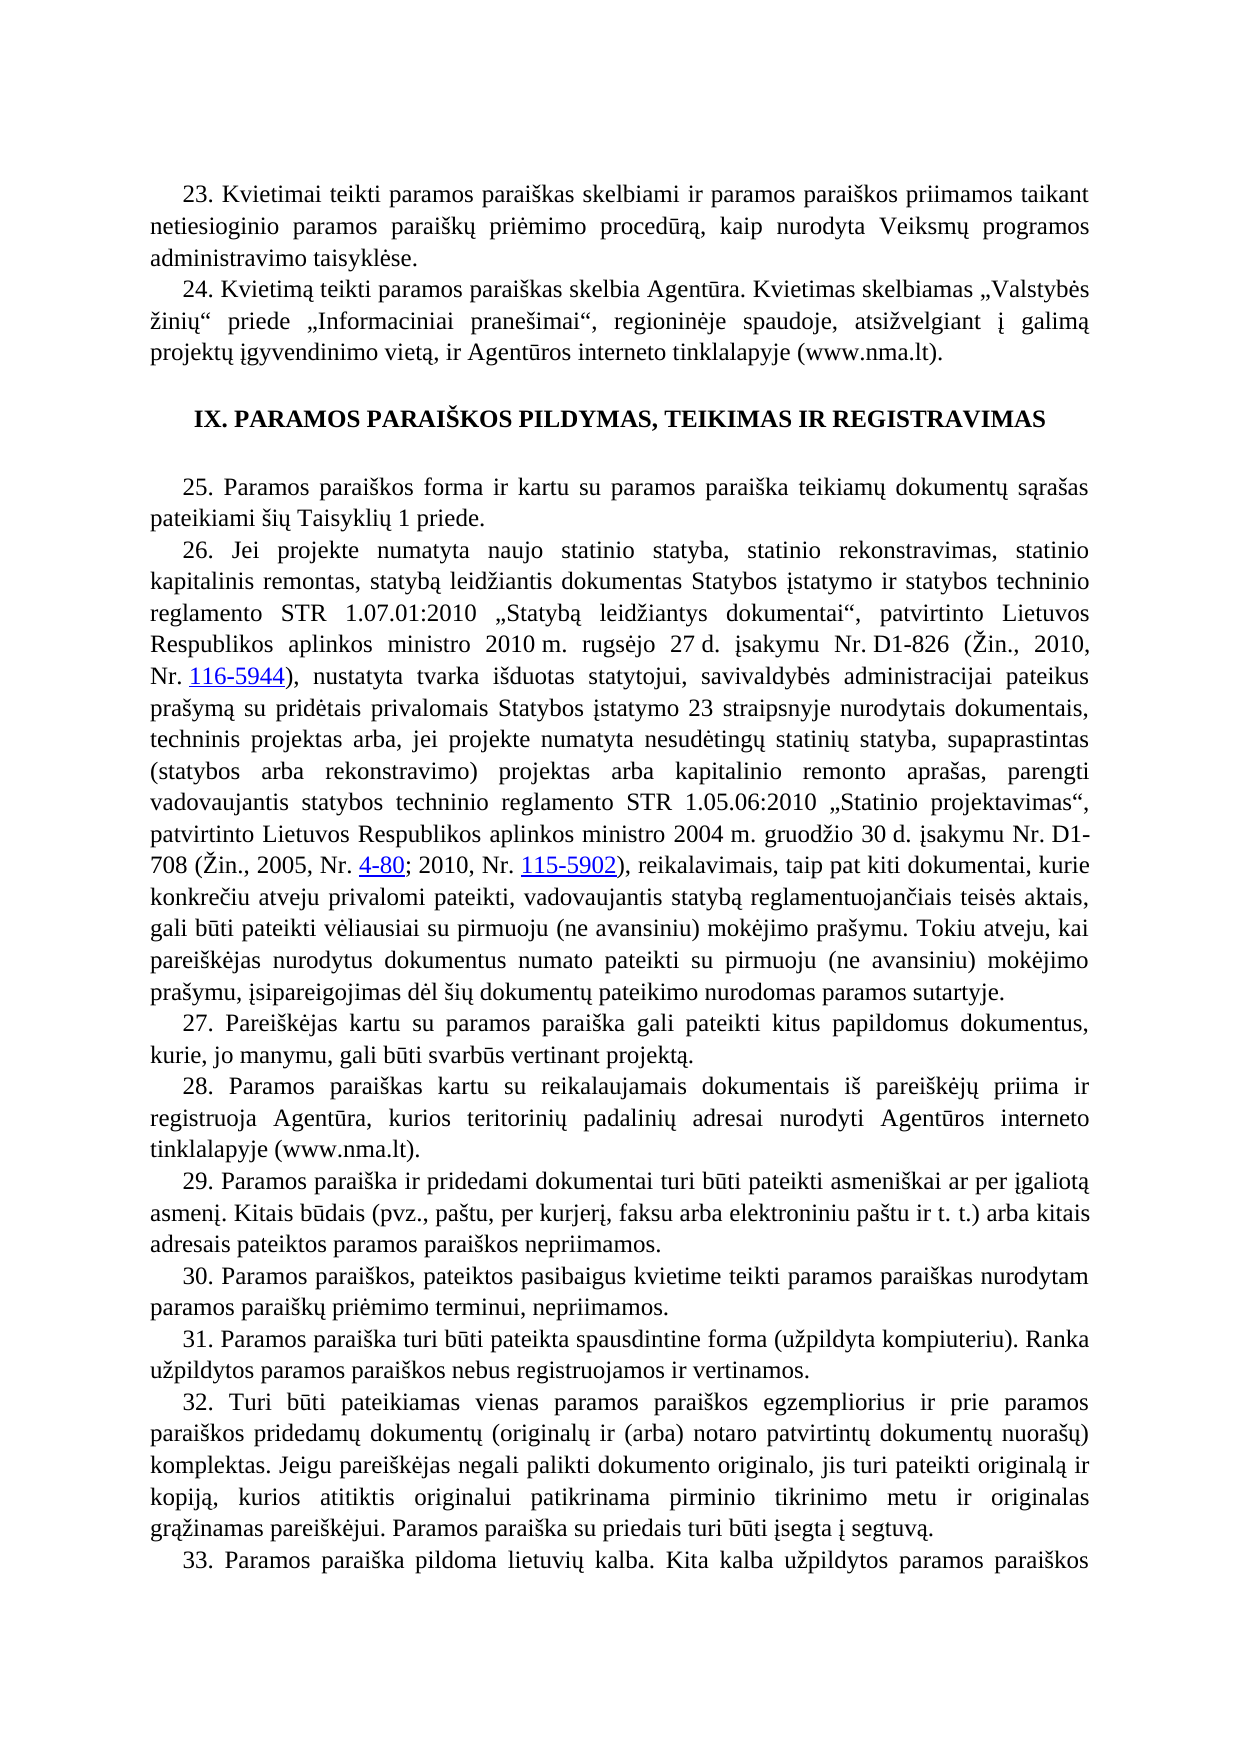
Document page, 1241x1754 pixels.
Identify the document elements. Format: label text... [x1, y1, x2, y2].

text 25. Paramos paraiškos forma ir kartu su paramos paraiška teikiamų dokumentų sąrašas pateikiami šių Taisyklių 1 priede. [150, 472, 1090, 532]
text 23. Kvietimai teikti paramos paraiškas skelbiami ir paramos paraiškos priimamos taikant netiesioginio paramos paraiškų priėmimo procedūrą, kaip nurodyta Veiksmų programos administravimo taisyklėse. [150, 179, 1090, 271]
text 32. Turi būti pateikiamas vienas paramos paraiškos egzempliorius ir prie paramos paraiškos pridedamų dokumentų (originalų ir (arba) notaro patvirtintų dokumentų nuorašų) komplektas. Jeigu pareiškėjas negali palikti dokumento originalo, jis turi pateikti originalą ir kopiją, kurios atitiktis originalui patikrinama pirminio tikrinimo metu ir originalas grąžinamas pareiškėjui. Paramos paraiška su priedais turi būti įsegta į segtuvą. [150, 1387, 1090, 1542]
text 26. Jei projekte numatyta naujo statinio statyba, statinio rekonstravimas, statinio kapitalinis remontas, statybą leidžiantis dokumentas Statybos įstatymo ir statybos techninio reglamento STR 1.07.01:2010 „Statybą leidžiantys dokumentai“, patvirtinto Lietuvos Respublikos aplinkos ministro 2010 m. rugsėjo 27 d. įsakymu Nr. D1-826 (Žin., 2010, Nr. 116-5944), nustatyta tvarka išduotas statytojui, savivaldybės administracijai pateikus prašymą su pridėtais privalomais Statybos įstatymo 23 straipsnyje nurodytais dokumentais, techninis projektas arba, jei projekte numatyta nesudėtingų statinių statyba, supaprastintas (statybos arba rekonstravimo) projektas arba kapitalinio remonto aprašas, parengti vadovaujantis statybos techninio reglamento STR 1.05.06:2010 „Statinio projektavimas“, patvirtinto Lietuvos Respublikos aplinkos ministro 2004 m. gruodžio 30 d. įsakymu Nr. D1-708 (Žin., 2005, Nr. 4-80; 2010, Nr. 115-5902), reikalavimais, taip pat kiti dokumentai, kurie konkrečiu atveju privalomi pateikti, vadovaujantis statybą reglamentuojančiais teisės aktais, gali būti pateikti vėliausiai su pirmuoju (ne avansiniu) mokėjimo prašymu. Tokiu atveju, kai pareiškėjas nurodytus dokumentus numato pateikti su pirmuoju (ne avansiniu) mokėjimo prašymu, įsipareigojimas dėl šių dokumentų pateikimo nurodomas paramos sutartyje. [150, 535, 1090, 1005]
text 24. Kvietimą teikti paramos paraiškas skelbia Agentūra. Kvietimas skelbiamas „Valstybės žinių“ priede „Informaciniai pranešimai“, regioninėje spaudoje, atsižvelgiant į galimą projektų įgyvendinimo vietą, ir Agentūros interneto tinklalapyje (www.nma.lt). [150, 274, 1090, 366]
text 31. Paramos paraiška turi būti pateikta spausdintine forma (užpildyta kompiuteriu). Ranka užpildytos paramos paraiškos nebus registruojamos ir vertinamos. [150, 1324, 1090, 1384]
text 29. Paramos paraiška ir pridedami dokumentai turi būti pateikti asmeniškai ar per įgaliotą asmenį. Kitais būdais (pvz., paštu, per kurjerį, faksu arba elektroniniu paštu ir t. t.) arba kitais adresais pateiktos paramos paraiškos nepriimamos. [150, 1166, 1090, 1258]
text 27. Pareiškėjas kartu su paramos paraiška gali pateikti kitus papildomus dokumentus, kurie, jo manymu, gali būti svarbūs vertinant projektą. [150, 1008, 1090, 1068]
text 30. Paramos paraiškos, pateiktos pasibaigus kvietime teikti paramos paraiškas nurodytam paramos paraiškų priėmimo terminui, nepriimamos. [150, 1261, 1090, 1321]
text 28. Paramos paraiškas kartu su reikalaujamais dokumentais iš pareiškėjų priima ir registruoja Agentūra, kurios teritorinių padalinių adresai nurodyti Agentūros interneto tinklalapyje (www.nma.lt). [150, 1071, 1090, 1163]
text 33. Paramos paraiška pildoma lietuvių kalba. Kita kalba užpildytos paramos paraiškos [150, 1545, 1090, 1573]
text IX. PARAMOS PARAIŠKOS PILDYMAS, TEIKIMAS IR REGISTRAVIMAS [150, 404, 1090, 433]
